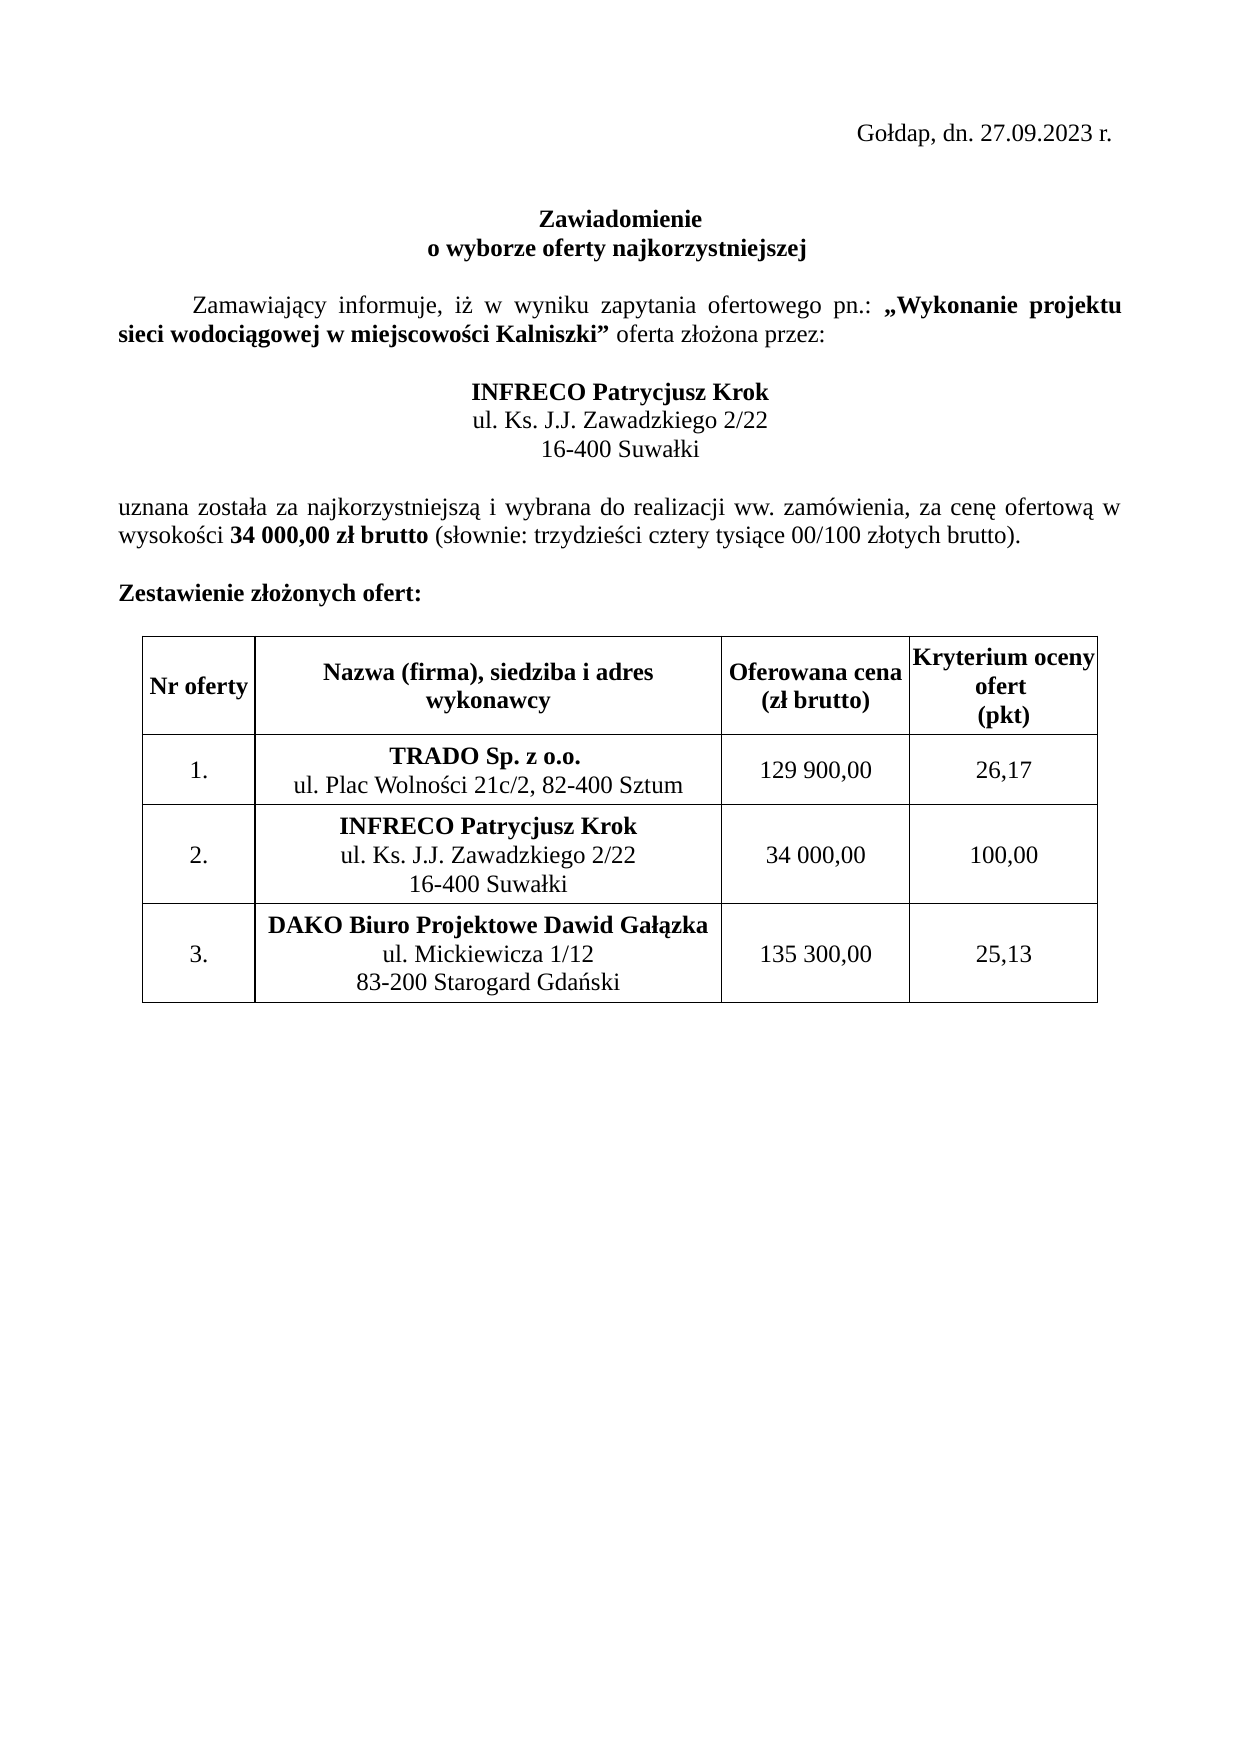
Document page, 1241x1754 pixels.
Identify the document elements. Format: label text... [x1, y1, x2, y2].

table_cell 3. [143, 904, 254, 1002]
text INFRECO Patrycjusz Krok [118, 377, 1122, 406]
text ul. Ks. J.J. Zawadzkiego 2/22 [118, 406, 1122, 434]
table_cell 34 000,00 [722, 805, 909, 903]
table_header Kryterium oceny ofert (pkt) [910, 637, 1097, 734]
table_cell 2. [143, 805, 254, 903]
table_header Oferowana cena (zł brutto) [722, 637, 909, 734]
text Zamawiający informuje, iż w wyniku zapytania ofertowego pn.: „Wykonanie projektu sieci wodociągowej w miejscowości Kalniszki” oferta złożona przez: [118, 291, 1122, 348]
text Zawiadomienie [118, 204, 1122, 233]
table_cell 1. [143, 735, 254, 804]
text uznana została za najkorzystniejszą i wybrana do realizacji ww. zamówienia, za cenę ofertową w wysokości 34 000,00 zł brutto (słownie: trzydzieści cztery tysiące 00/100 złotych brutto). [118, 492, 1122, 549]
table_cell DAKO Biuro Projektowe Dawid Gałązka ul. Mickiewicza 1/12 83-200 Starogard Gdański [256, 904, 721, 1002]
table_cell 135 300,00 [722, 904, 909, 1002]
text 16-400 Suwałki [118, 434, 1122, 463]
table_header Nazwa (firma), siedziba i adres wykonawcy [256, 637, 721, 734]
table_cell 129 900,00 [722, 735, 909, 804]
table_cell INFRECO Patrycjusz Krok ul. Ks. J.J. Zawadzkiego 2/22 16-400 Suwałki [256, 805, 721, 903]
table_cell 100,00 [910, 805, 1097, 903]
table_cell 25,13 [910, 904, 1097, 1002]
table_header Nr oferty [143, 637, 254, 734]
text Gołdap, dn. 27.09.2023 r. [118, 118, 1122, 147]
table_cell TRADO Sp. z o.o. ul. Plac Wolności 21c/2, 82-400 Sztum [256, 735, 721, 804]
text o wyborze oferty najkorzystniejszej [118, 233, 1122, 262]
text Zestawienie złożonych ofert: [118, 578, 1122, 607]
table_cell 26,17 [910, 735, 1097, 804]
